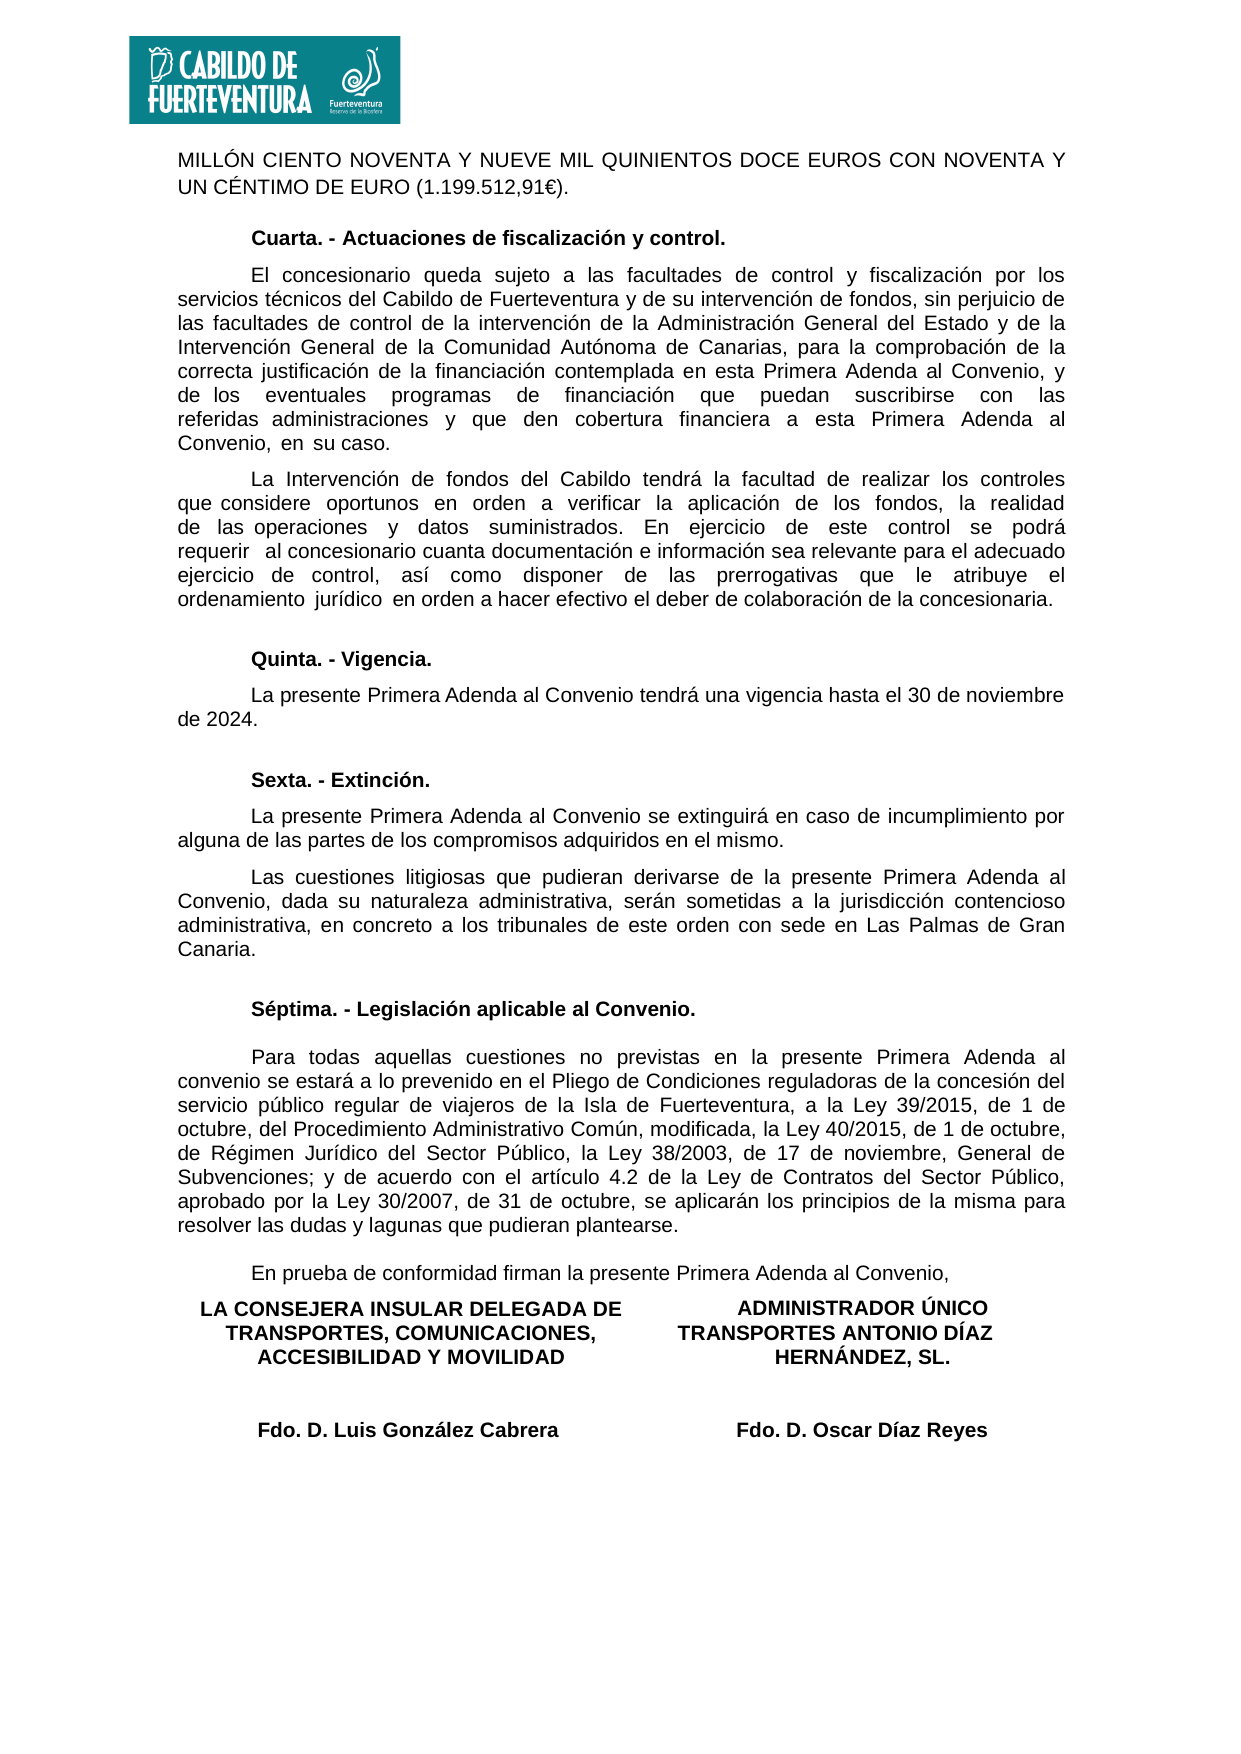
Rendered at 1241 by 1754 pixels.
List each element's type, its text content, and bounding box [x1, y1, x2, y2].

text Cuarta. - Actuaciones de fiscalización y control. [251, 226, 1154, 250]
text Fdo. D. Oscar Díaz Reyes [736, 1418, 1154, 1442]
text Fdo. D. Luis González Cabrera [257, 1418, 619, 1442]
text MILLÓN CIENTO NOVENTA Y NUEVE MIL QUINIENTOS DOCE EUROS CON NOVENTA Y UN CÉNTIMO DE EURO (1.199.512,91€). [177, 147, 1069, 199]
text La presente Primera Adenda al Convenio se extinguirá en caso de incumplimiento por alguna de las partes de los compromisos adquiridos en el mismo. [177, 804, 1069, 852]
text LA CONSEJERA INSULAR DELEGADA DE TRANSPORTES, COMUNICACIONES, ACCESIBILIDAD Y MOVILIDAD [198, 1297, 623, 1369]
text Las cuestiones litigiosas que pudieran derivarse de la presente Primera Adenda al Convenio, dada su naturaleza administrativa, serán sometidas a la jurisdicción contencioso administrativa, en concreto a los tribunales de este orden con sede en Las Palmas de Gran Canaria. [177, 865, 1066, 961]
text En prueba de conformidad firman la presente Primera Adenda al Convenio, [251, 1261, 1154, 1284]
text HERNÁNDEZ, SL. [774, 1344, 1154, 1368]
text El concesionario queda sujeto a las facultades de control y fiscalización por los servicios técnicos del Cabildo de Fuerteventura y de su intervención de fondos, sin perjuicio de las facultades de control de la intervención de la Administración General del Estado y de la Intervención General de la Comunidad Autónoma de Canarias, para la comprobación de la correcta justificación de la financiación contemplada en esta Primera Adenda al Convenio, y de los eventuales programas de financiación que puedan suscribirse con las referidas administraciones y que den cobertura financiera a esta Primera Adenda al Convenio, en su caso. [177, 263, 1065, 454]
text Quinta. - Vigencia. [251, 647, 1154, 671]
text Para todas aquellas cuestiones no previstas en la presente Primera Adenda al convenio se estará a lo prevenido en el Pliego de Condiciones reguladoras de la concesión del servicio público regular de viajeros de la Isla de Fuerteventura, a la Ley 39/2015, de 1 de octubre, del Procedimiento Administrativo Común, modificada, la Ley 40/2015, de 1 de octubre, de Régimen Jurídico del Sector Público, la Ley 38/2003, de 17 de noviembre, General de Subvenciones; y de acuerdo con el artículo 4.2 de la Ley de Contratos del Sector Público, aprobado por la Ley 30/2007, de 31 de octubre, se aplicarán los principios de la misma para resolver las dudas y lagunas que pudieran plantearse. [177, 1045, 1066, 1237]
text ADMINISTRADOR ÚNICO TRANSPORTES ANTONIO DÍAZ [677, 1297, 997, 1344]
picture [129, 36, 401, 124]
text La presente Primera Adenda al Convenio tendrá una vigencia hasta el 30 de noviembre de 2024. [177, 684, 1069, 731]
text Sexta. - Extinción. [251, 767, 1154, 791]
text Séptima. - Legislación aplicable al Convenio. [251, 997, 1154, 1021]
text La Intervención de fondos del Cabildo tendrá la facultad de realizar los controles que considere oportunos en orden a verificar la aplicación de los fondos, la realidad de las operaciones y datos suministrados. En ejercicio de este control se podrá requerir al concesionario cuanta documentación e información sea relevante para el adecuado ejercicio de control, así como disponer de las prerrogativas que le atribuye el ordenamiento jurídico en orden a hacer efectivo el deber de colaboración de la concesionaria. [177, 467, 1065, 611]
